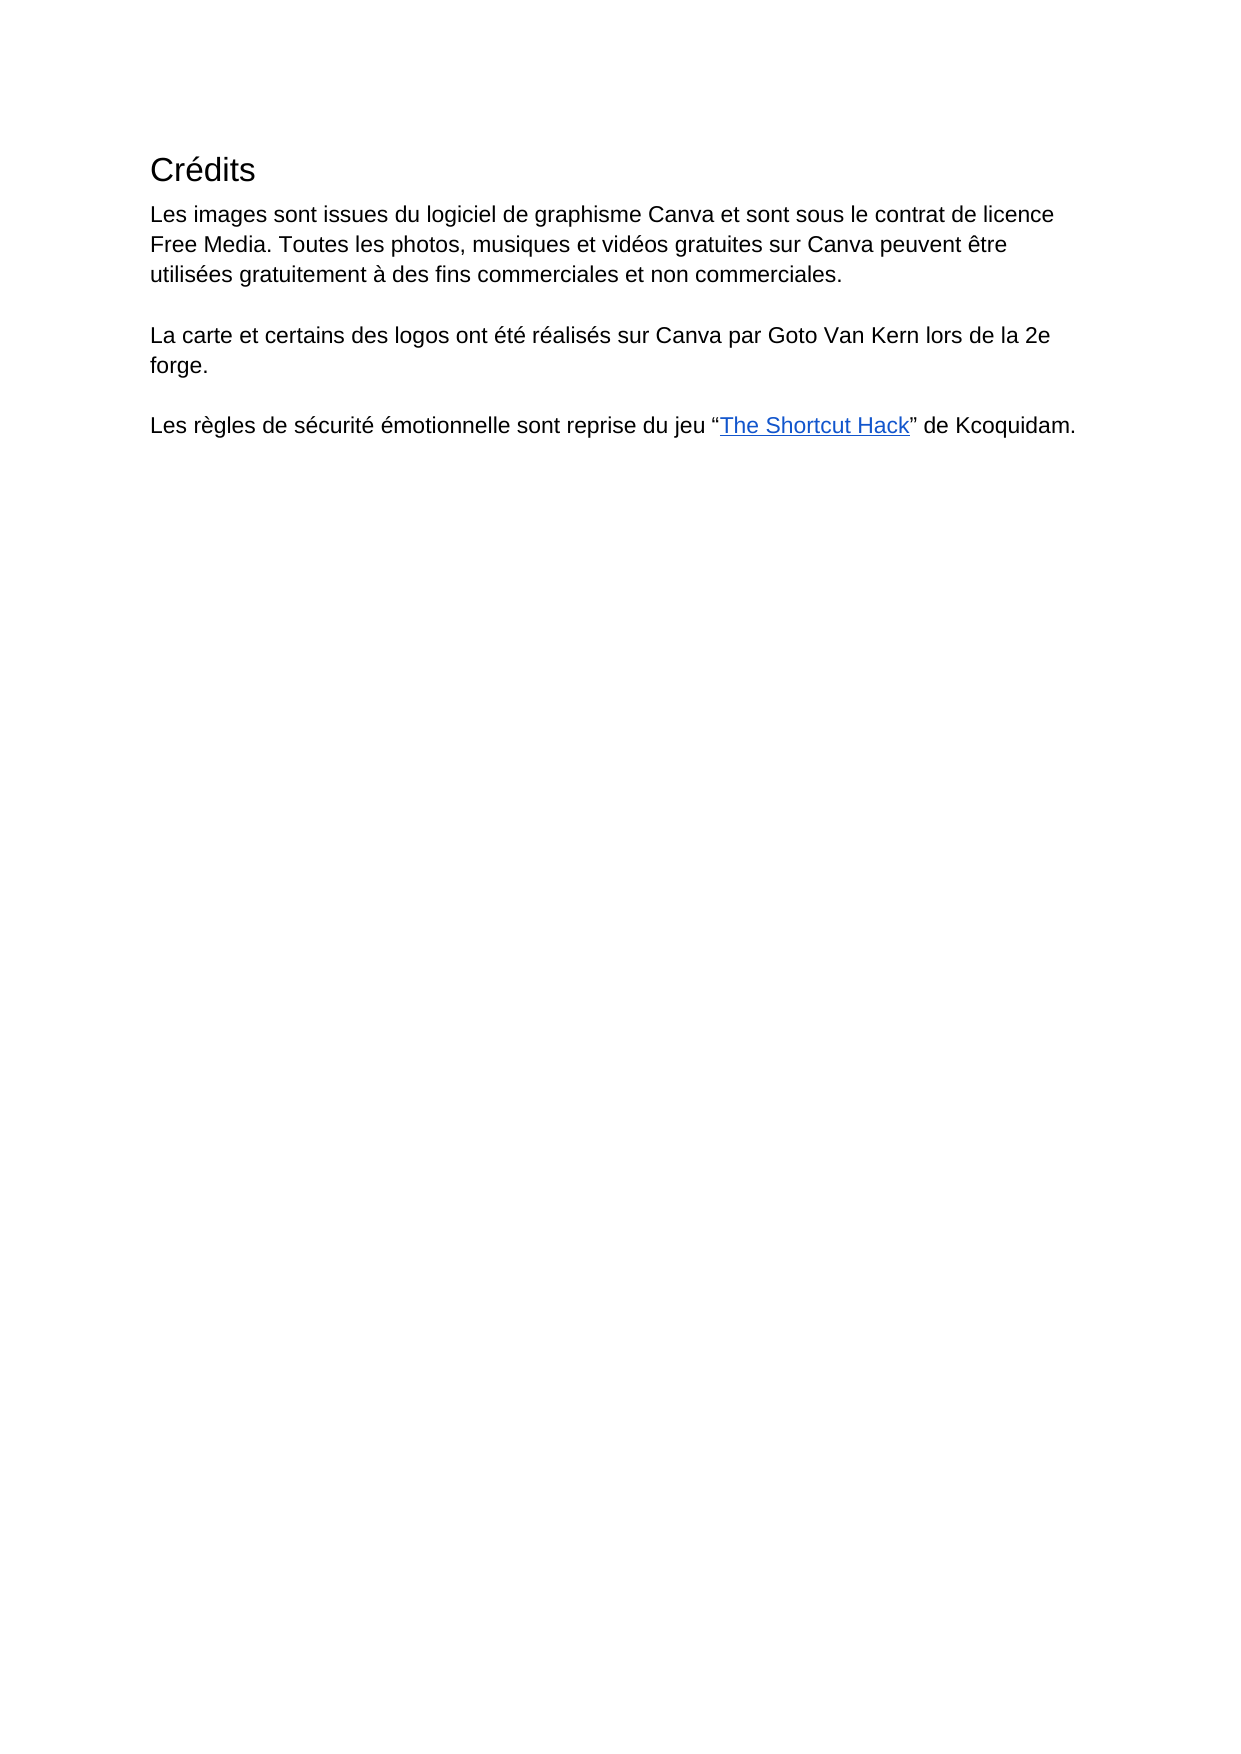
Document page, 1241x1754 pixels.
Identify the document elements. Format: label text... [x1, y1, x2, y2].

text Les règles de sécurité émotionnelle sont reprise du jeu “The Shortcut Hack” de Kcoquidam. [150, 412, 1090, 439]
text La carte et certains des logos ont été réalisés sur Canva par Goto Van Kern lors de la 2e forge. [150, 322, 1090, 378]
subtitle Crédits [150, 150, 1090, 188]
text Les images sont issues du logiciel de graphisme Canva et sont sous le contrat de licence Free Media. Toutes les photos, musiques et vidéos gratuites sur Canva peuvent être utilisées gratuitement à des fins commerciales et non commerciales. [150, 201, 1090, 288]
